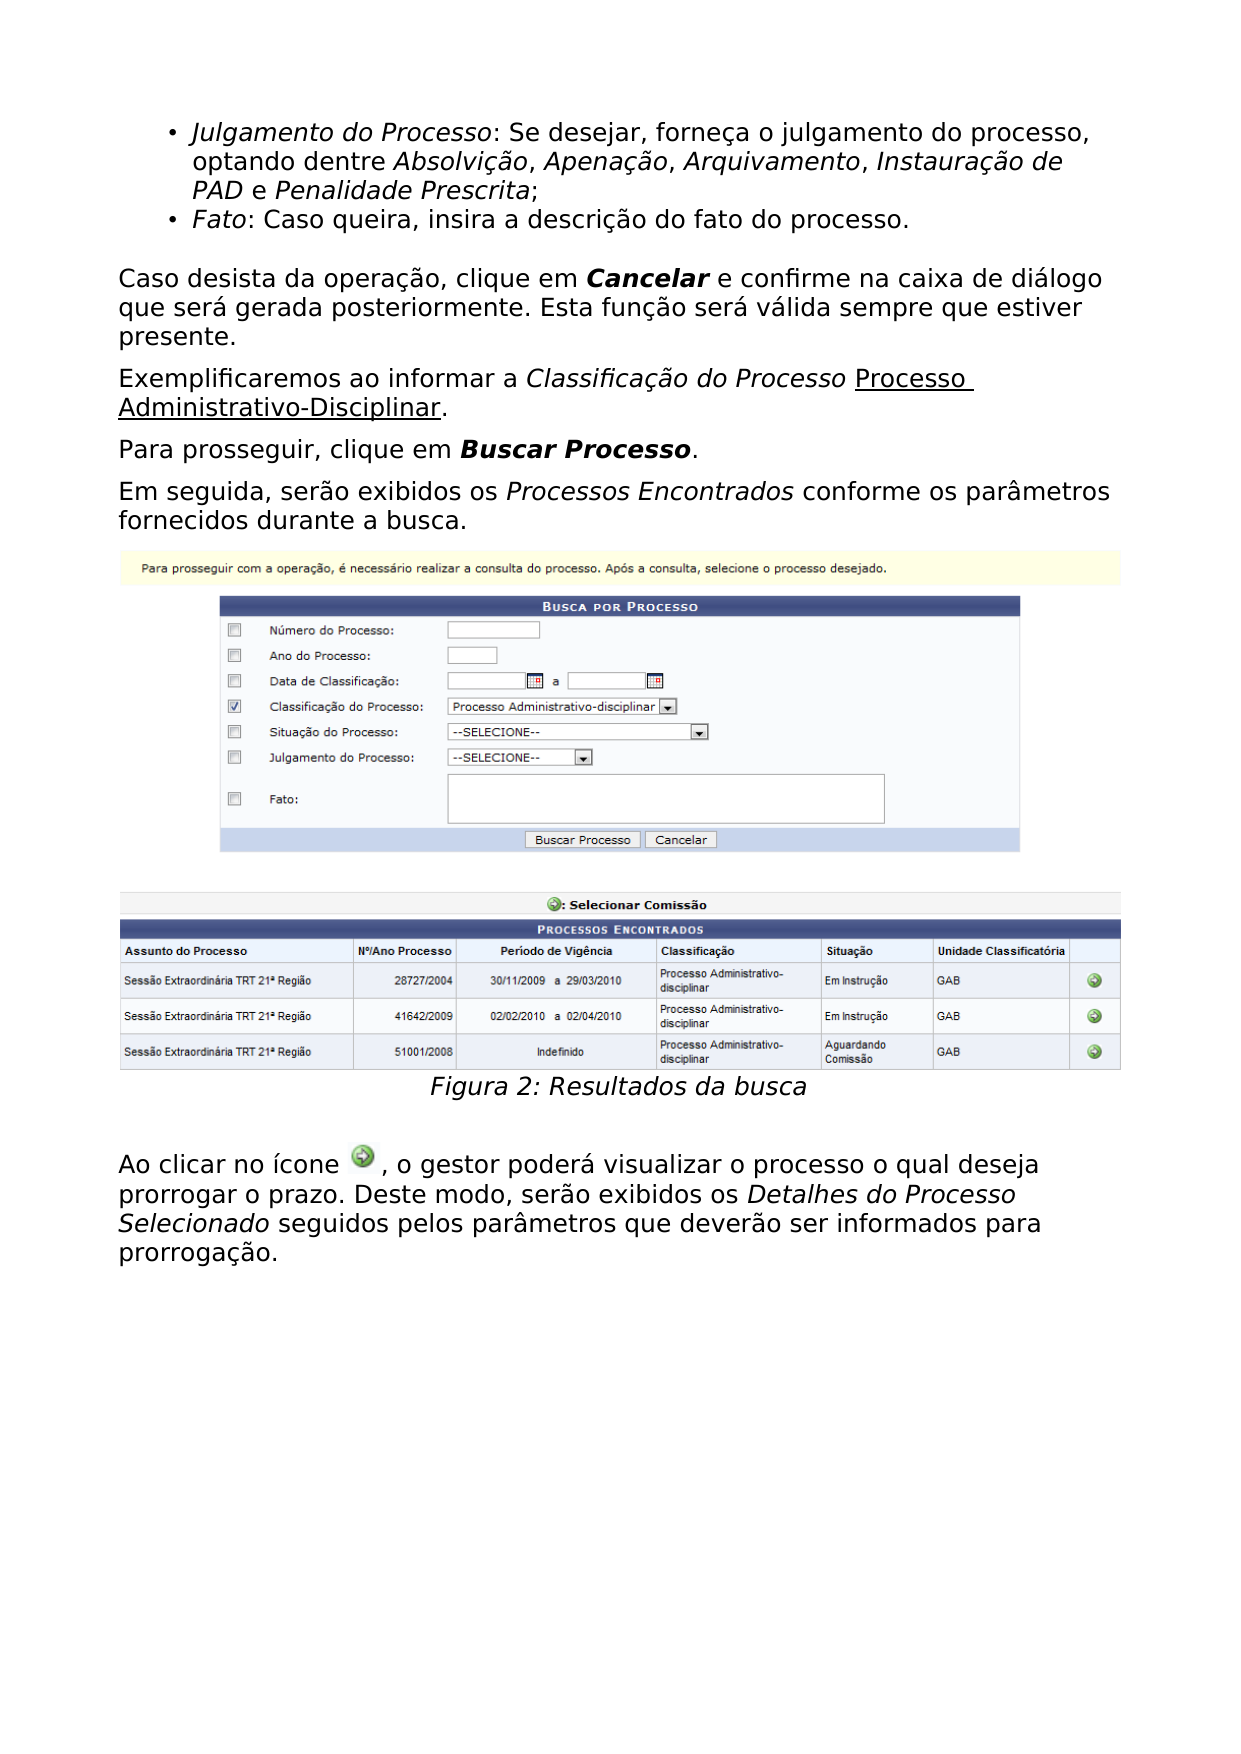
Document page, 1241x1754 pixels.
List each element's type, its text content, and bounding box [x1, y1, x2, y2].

picture [347, 1142, 381, 1174]
list Julgamento do Processo: Se desejar, forneça o julgamento do processo, optando dentre Absolvição, Apenação, Arquivamento, Instauração de PAD e Penalidade Prescrita; [177, 118, 1122, 206]
text Exemplificaremos ao informar a Classificação do Processo Processo Administrativo-Disciplinar. [118, 364, 1122, 423]
text Para prosseguir, clique em Buscar Processo. [118, 435, 1122, 464]
text Figura 2: Resultados da busca [118, 1072, 1122, 1101]
text Em seguida, serão exibidos os Processos Encontrados conforme os parâmetros fornecidos durante a busca. [118, 477, 1122, 535]
picture [118, 547, 1123, 1072]
text Ao clicar no ícone , o gestor poderá visualizar o processo o qual deseja prorrogar o prazo. Deste modo, serão exibidos os Detalhes do Processo Selecionado seguidos pelos parâmetros que deverão ser informados para prorrogação. [118, 1143, 1122, 1267]
list Fato: Caso queira, insira a descrição do fato do processo. [177, 206, 1122, 235]
text Caso desista da operação, clique em Cancelar e confirme na caixa de diálogo que será gerada posteriormente. Esta função será válida sempre que estiver presente. [118, 264, 1122, 352]
